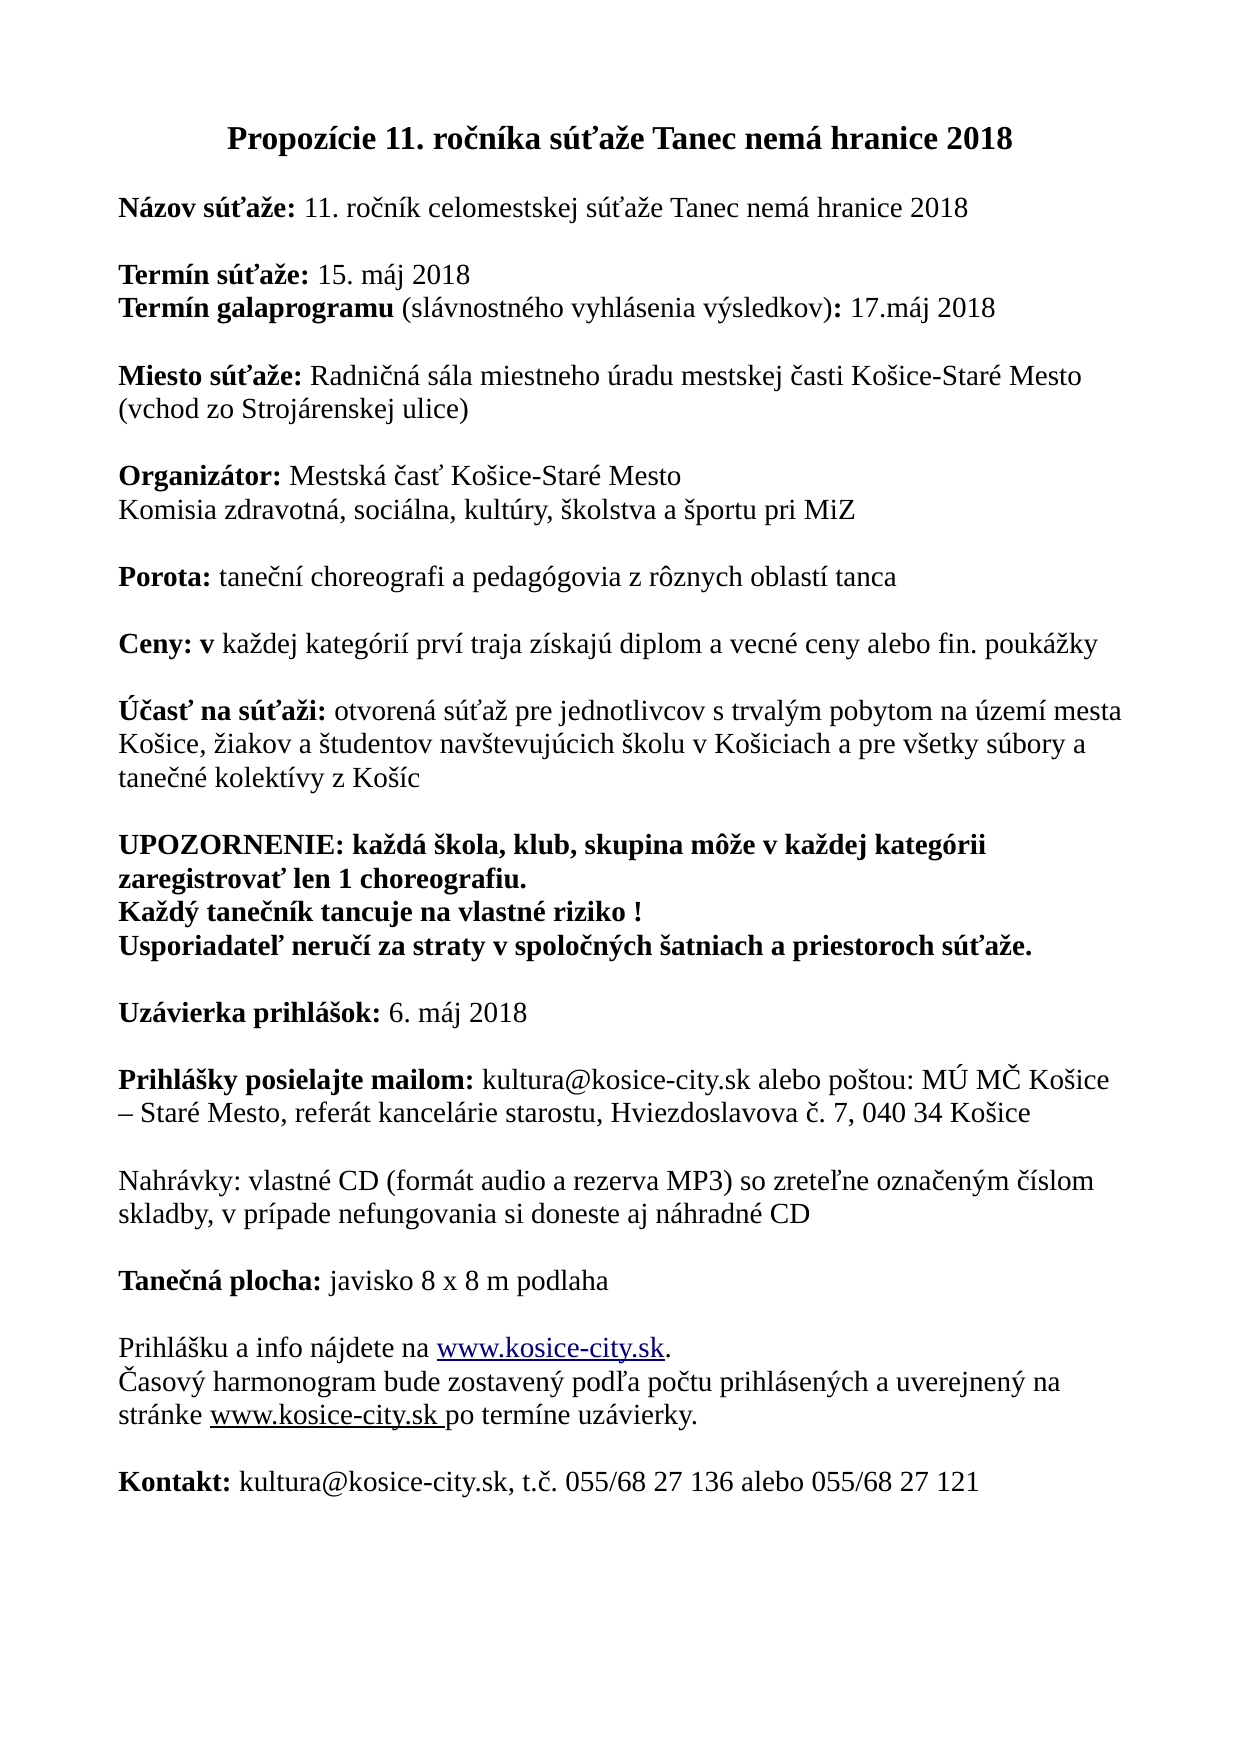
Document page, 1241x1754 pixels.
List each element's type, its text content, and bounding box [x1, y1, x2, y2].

text Organizátor: Mestská časť Košice-Staré Mesto [118, 458, 1122, 492]
text Termín súťaže: 15. máj 2018 [118, 257, 1122, 291]
text Propozície 11. ročníka súťaže Tanec nemá hranice 2018 [118, 118, 1122, 156]
text Kontakt: kultura@kosice-city.sk, t.č. 055/68 27 136 alebo 055/68 27 121 [118, 1464, 1122, 1498]
text Termín galaprogramu (slávnostného vyhlásenia výsledkov): 17.máj 2018 [118, 291, 1122, 324]
text Usporiadateľ neručí za straty v spoločných šatniach a priestoroch súťaže. [118, 928, 1122, 961]
text Prihlášky posielajte mailom: kultura@kosice-city.sk alebo poštou: MÚ MČ Košice – Staré Mesto, referát kancelárie starostu, Hviezdoslavova č. 7, 040 34 Košice [118, 1062, 1122, 1129]
text Tanečná plocha: javisko 8 x 8 m podlaha [118, 1263, 1122, 1297]
text Názov súťaže: 11. ročník celomestskej súťaže Tanec nemá hranice 2018 [118, 190, 1122, 223]
text (vchod zo Strojárenskej ulice) [118, 391, 1122, 425]
text UPOZORNENIE: každá škola, klub, skupina môže v každej kategórii zaregistrovať len 1 choreografiu. [118, 827, 1122, 894]
text Miesto súťaže: Radničná sála miestneho úradu mestskej časti Košice-Staré Mesto [118, 358, 1122, 391]
text Každý tanečník tancuje na vlastné riziko ! [118, 894, 1122, 928]
text Prihlášku a info nájdete na www.kosice-city.sk. [118, 1330, 1122, 1364]
text Ceny: v každej kategórií prví traja získajú diplom a vecné ceny alebo fin. poukážky [118, 626, 1122, 659]
text Porota: taneční choreografi a pedagógovia z rôznych oblastí tanca [118, 559, 1122, 592]
text Nahrávky: vlastné CD (formát audio a rezerva MP3) so zreteľne označeným číslom [118, 1163, 1122, 1196]
text Komisia zdravotná, sociálna, kultúry, školstva a športu pri MiZ [118, 492, 1122, 525]
text skladby, v prípade nefungovania si doneste aj náhradné CD [118, 1196, 1122, 1230]
text Účasť na súťaži: otvorená súťaž pre jednotlivcov s trvalým pobytom na území mesta Košice, žiakov a študentov navštevujúcich školu v Košiciach a pre všetky súbory a tanečné kolektívy z Košíc [118, 693, 1122, 794]
text Uzávierka prihlášok: 6. máj 2018 [118, 995, 1122, 1028]
text Časový harmonogram bude zostavený podľa počtu prihlásených a uverejnený na stránke www.kosice-city.sk po termíne uzávierky. [118, 1364, 1122, 1431]
